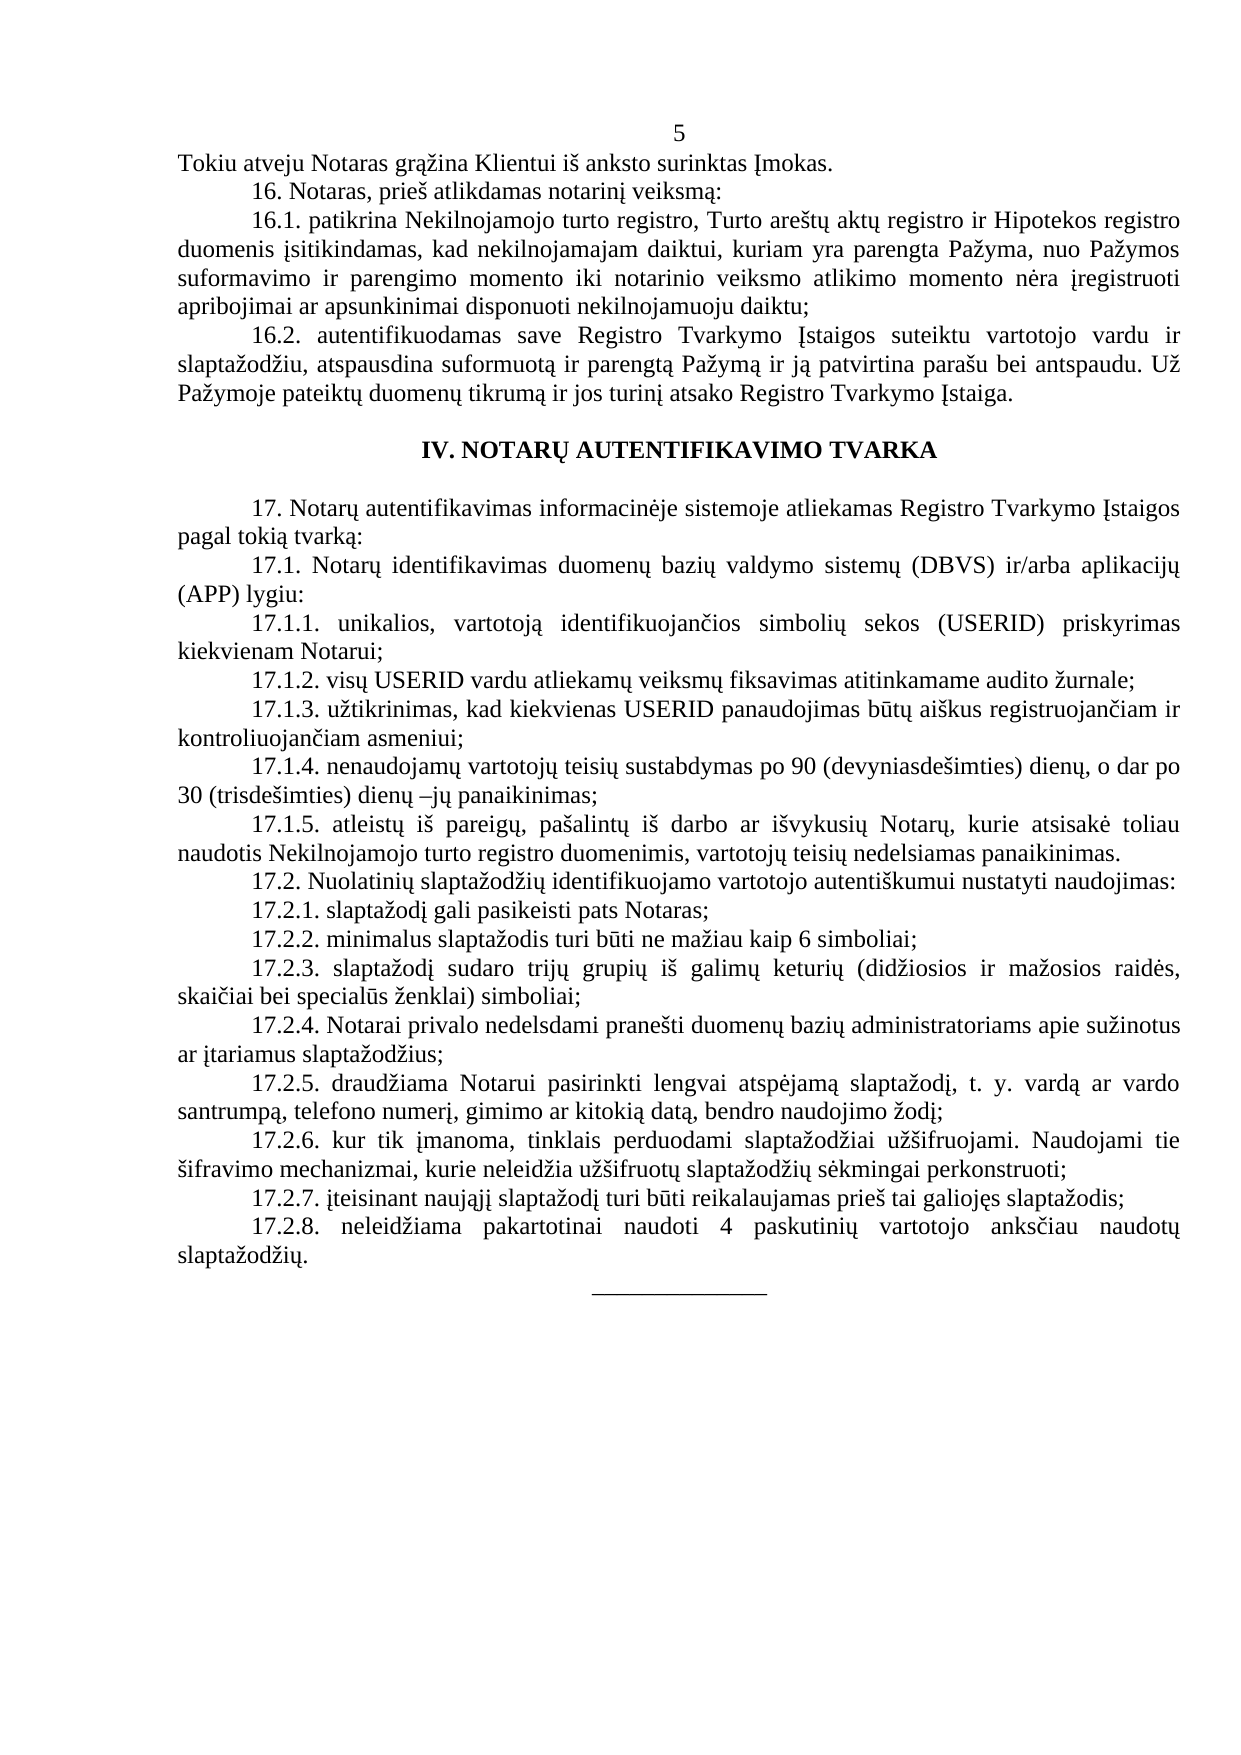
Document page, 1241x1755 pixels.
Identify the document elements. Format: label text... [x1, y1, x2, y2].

text 17.2.7. įteisinant naująjį slaptažodį turi būti reikalaujamas prieš tai galiojęs slaptažodis; [177, 1183, 1181, 1211]
text 17.2.4. Notarai privalo nedelsdami pranešti duomenų bazių administratoriams apie sužinotus ar įtariamus slaptažodžius; [177, 1010, 1181, 1068]
text ______________ [177, 1269, 1181, 1298]
text IV. NOTARŲ AUTENTIFIKAVIMO TVARKA [177, 435, 1181, 464]
text 17.1.3. užtikrinimas, kad kiekvienas USERID panaudojimas būtų aiškus registruojančiam ir kontroliuojančiam asmeniui; [177, 694, 1181, 751]
text 17.2. Nuolatinių slaptažodžių identifikuojamo vartotojo autentiškumui nustatyti naudojimas: [177, 866, 1181, 895]
text 17.2.3. slaptažodį sudaro trijų grupių iš galimų keturių (didžiosios ir mažosios raidės, skaičiai bei specialūs ženklai) simboliai; [177, 953, 1181, 1010]
text 17.2.5. draudžiama Notarui pasirinkti lengvai atspėjamą slaptažodį, t. y. vardą ar vardo santrumpą, telefono numerį, gimimo ar kitokią datą, bendro naudojimo žodį; [177, 1068, 1181, 1125]
text 16. Notaras, prieš atlikdamas notarinį veiksmą: [177, 176, 1181, 205]
text 16.1. patikrina Nekilnojamojo turto registro, Turto areštų aktų registro ir Hipotekos registro duomenis įsitikindamas, kad nekilnojamajam daiktui, kuriam yra parengta Pažyma, nuo Pažymos suformavimo ir parengimo momento iki notarinio veiksmo atlikimo momento nėra įregistruoti apribojimai ar apsunkinimai disponuoti nekilnojamuoju daiktu; [177, 205, 1181, 320]
text 17.2.2. minimalus slaptažodis turi būti ne mažiau kaip 6 simboliai; [177, 924, 1181, 953]
text 17.2.1. slaptažodį gali pasikeisti pats Notaras; [177, 895, 1181, 924]
text 17.1.1. unikalios, vartotoją identifikuojančios simbolių sekos (USERID) priskyrimas kiekvienam Notarui; [177, 608, 1181, 665]
text 17.1. Notarų identifikavimas duomenų bazių valdymo sistemų (DBVS) ir/arba aplikacijų (APP) lygiu: [177, 550, 1181, 608]
text 17.1.2. visų USERID vardu atliekamų veiksmų fiksavimas atitinkamame audito žurnale; [177, 665, 1181, 694]
text 16.2. autentifikuodamas save Registro Tvarkymo Įstaigos suteiktu vartotojo vardu ir slaptažodžiu, atspausdina suformuotą ir parengtą Pažymą ir ją patvirtina parašu bei antspaudu. Už Pažymoje pateiktų duomenų tikrumą ir jos turinį atsako Registro Tvarkymo Įstaiga. [177, 320, 1181, 406]
text 17. Notarų autentifikavimas informacinėje sistemoje atliekamas Registro Tvarkymo Įstaigos pagal tokią tvarką: [177, 493, 1181, 550]
text Tokiu atveju Notaras grąžina Klientui iš anksto surinktas Įmokas. [177, 148, 1181, 176]
text 17.2.8. neleidžiama pakartotinai naudoti 4 paskutinių vartotojo anksčiau naudotų slaptažodžių. [177, 1211, 1181, 1269]
text 17.2.6. kur tik įmanoma, tinklais perduodami slaptažodžiai užšifruojami. Naudojami tie šifravimo mechanizmai, kurie neleidžia užšifruotų slaptažodžių sėkmingai perkonstruoti; [177, 1125, 1181, 1183]
text 17.1.5. atleistų iš pareigų, pašalintų iš darbo ar išvykusių Notarų, kurie atsisakė toliau naudotis Nekilnojamojo turto registro duomenimis, vartotojų teisių nedelsiamas panaikinimas. [177, 809, 1181, 866]
text 17.1.4. nenaudojamų vartotojų teisių sustabdymas po 90 (devyniasdešimties) dienų, o dar po 30 (trisdešimties) dienų –jų panaikinimas; [177, 751, 1181, 809]
